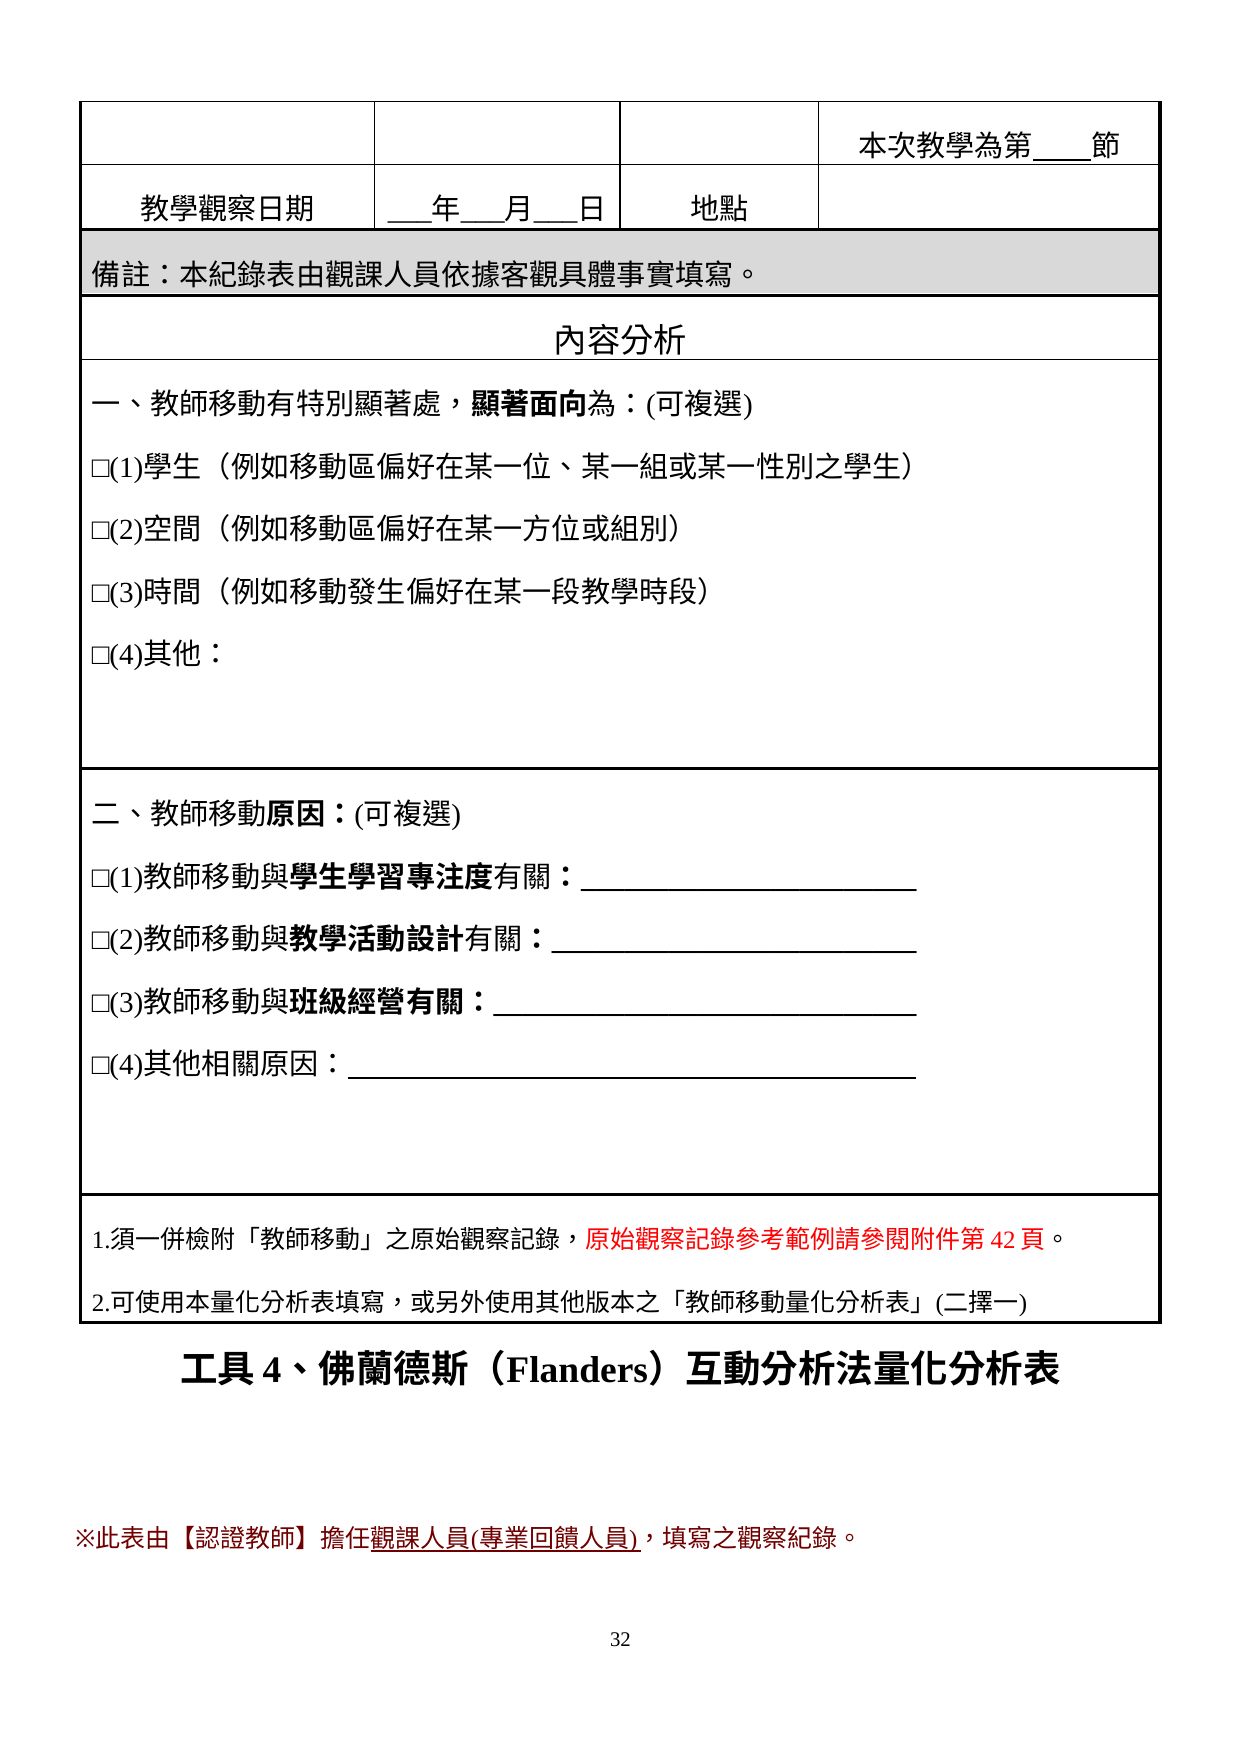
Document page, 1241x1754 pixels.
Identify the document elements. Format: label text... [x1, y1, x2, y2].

table_cell 教學觀察日期 [82, 165, 374, 228]
table_cell [375, 102, 619, 164]
table_cell 內容分析 [82, 297, 1158, 359]
table_cell 1.須一併檢附「教師移動」之原始觀察記錄，原始觀察記錄參考範例請參閱附件第42頁。 2.可使用本量化分析表填寫，或另外使用其他版本之「教師移動量化分析表」(二擇一) [82, 1196, 1158, 1321]
table_cell 地點 [621, 165, 818, 228]
table_cell [819, 165, 1158, 228]
subtitle 工具4、佛蘭德斯（Flanders）互動分析法量化分析表 [75, 1324, 1165, 1387]
table_cell 本次教學為第 節 [819, 102, 1158, 164]
text ※此表由【認證教師】擔任觀課人員(專業回饋人員)，填寫之觀察紀錄。 [75, 1495, 1165, 1558]
table_cell [82, 102, 374, 164]
table_cell ___年___月___日 [375, 165, 619, 228]
table_cell 二、教師移動原因：(可複選) □(1)教師移動與學生學習專注度有關：_______________________ □(2)教師移動與教學活動設計有關：_________________________ □(3)教師移動與班級經營有關：_____________________________ □(4)其他相關原因： [82, 770, 1158, 1193]
table_cell 一、教師移動有特別顯著處，顯著面向為：(可複選) □(1)學生（例如移動區偏好在某一位、某一組或某一性別之學生） □(2)空間（例如移動區偏好在某一方位或組別） □(3)時間（例如移動發生偏好在某一段教學時段） □(4)其他： [82, 360, 1158, 767]
table_cell 備註：本紀錄表由觀課人員依據客觀具體事實填寫。 [82, 231, 1158, 293]
table_cell [621, 102, 818, 164]
